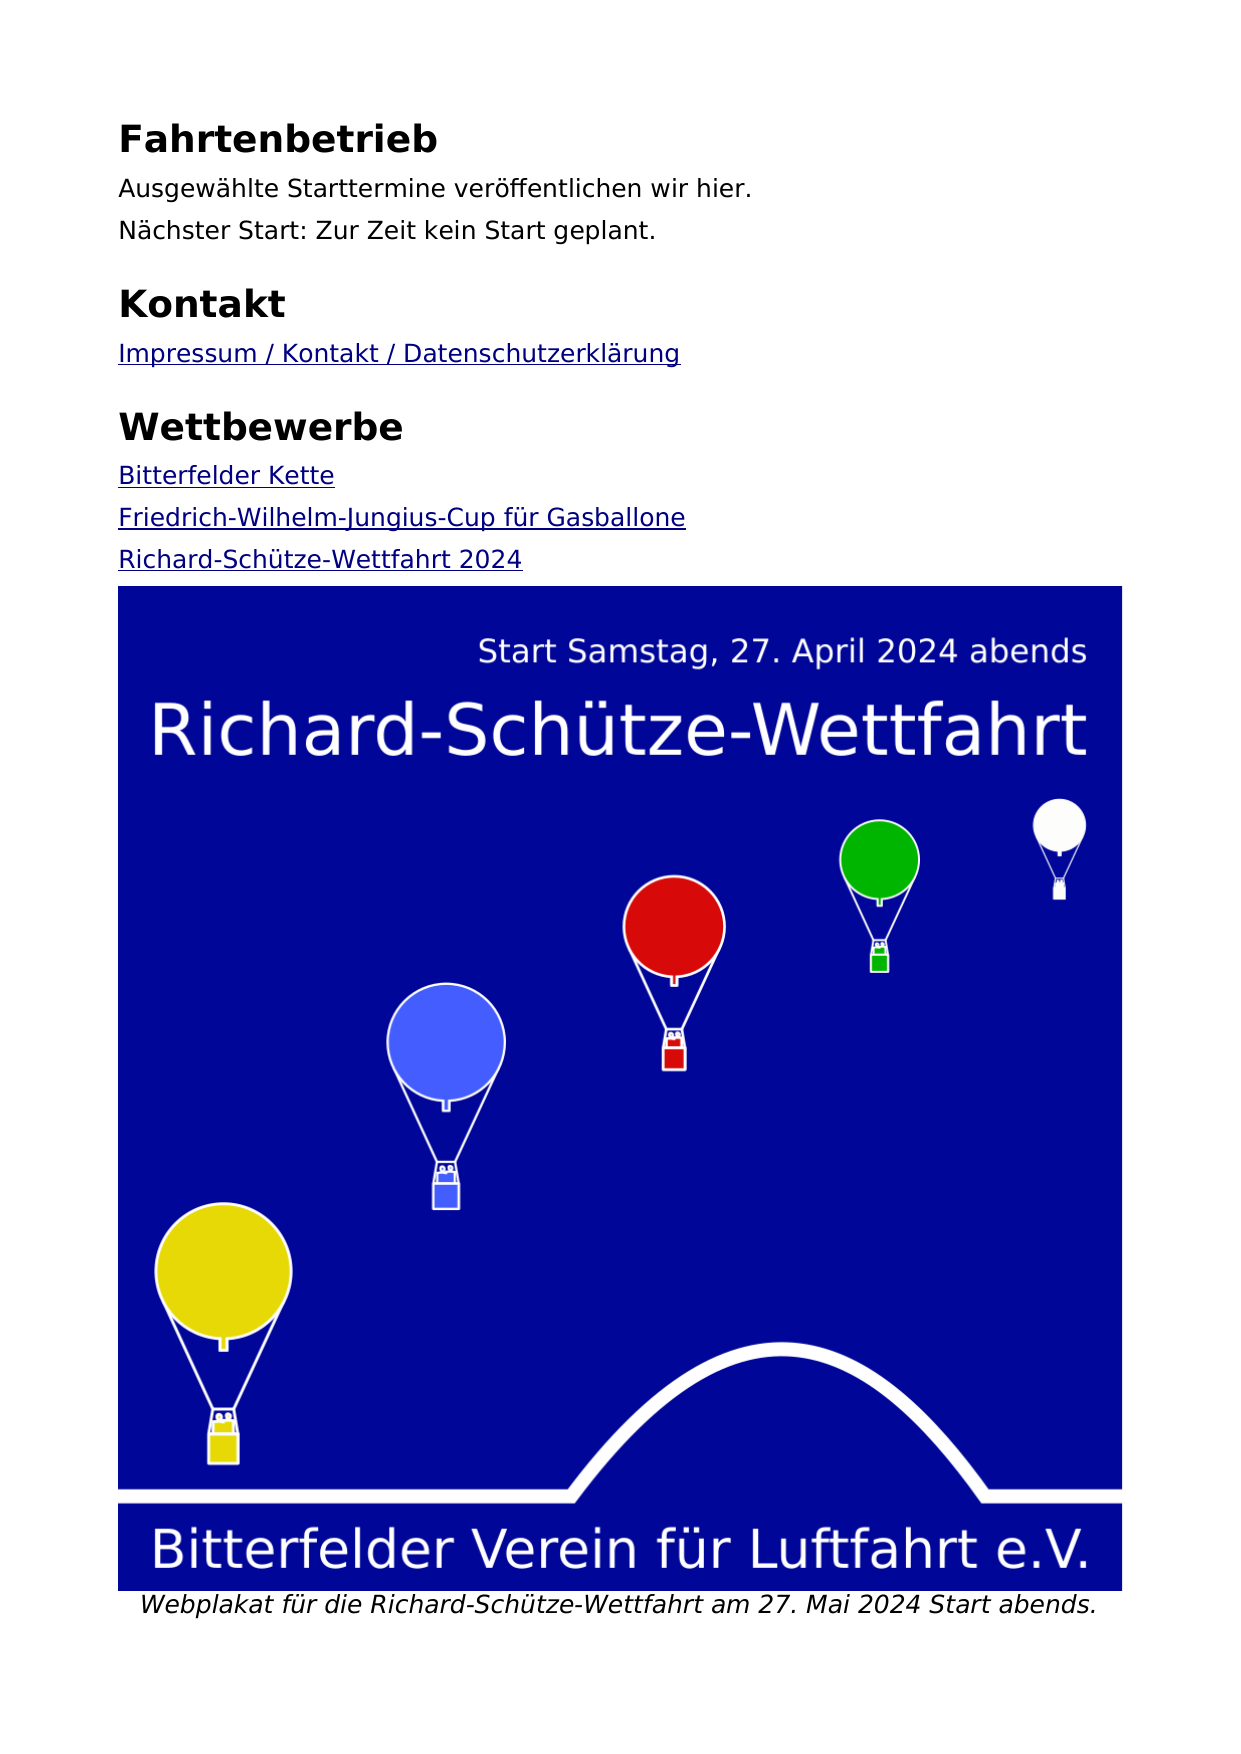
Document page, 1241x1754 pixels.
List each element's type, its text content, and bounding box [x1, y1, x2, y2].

text Nächster Start: Zur Zeit kein Start geplant. [118, 216, 1122, 245]
subtitle Wettbewerbe [118, 405, 1122, 449]
text Webplakat für die Richard-Schütze-Wettfahrt am 27. Mai 2024 Start abends. [118, 1591, 1122, 1620]
text Friedrich-Wilhelm-Jungius-Cup für Gasballone [118, 503, 1122, 532]
text Impressum / Kontakt / Datenschutzerklärung [118, 339, 1122, 368]
text Bitterfelder Kette [118, 462, 1122, 491]
picture [118, 586, 1123, 1591]
text Ausgewählte Starttermine veröffentlichen wir hier. [118, 174, 1122, 203]
subtitle Fahrtenbetrieb [118, 118, 1122, 162]
subtitle Kontakt [118, 283, 1122, 326]
text Richard-Schütze-Wettfahrt 2024 [118, 545, 1122, 574]
